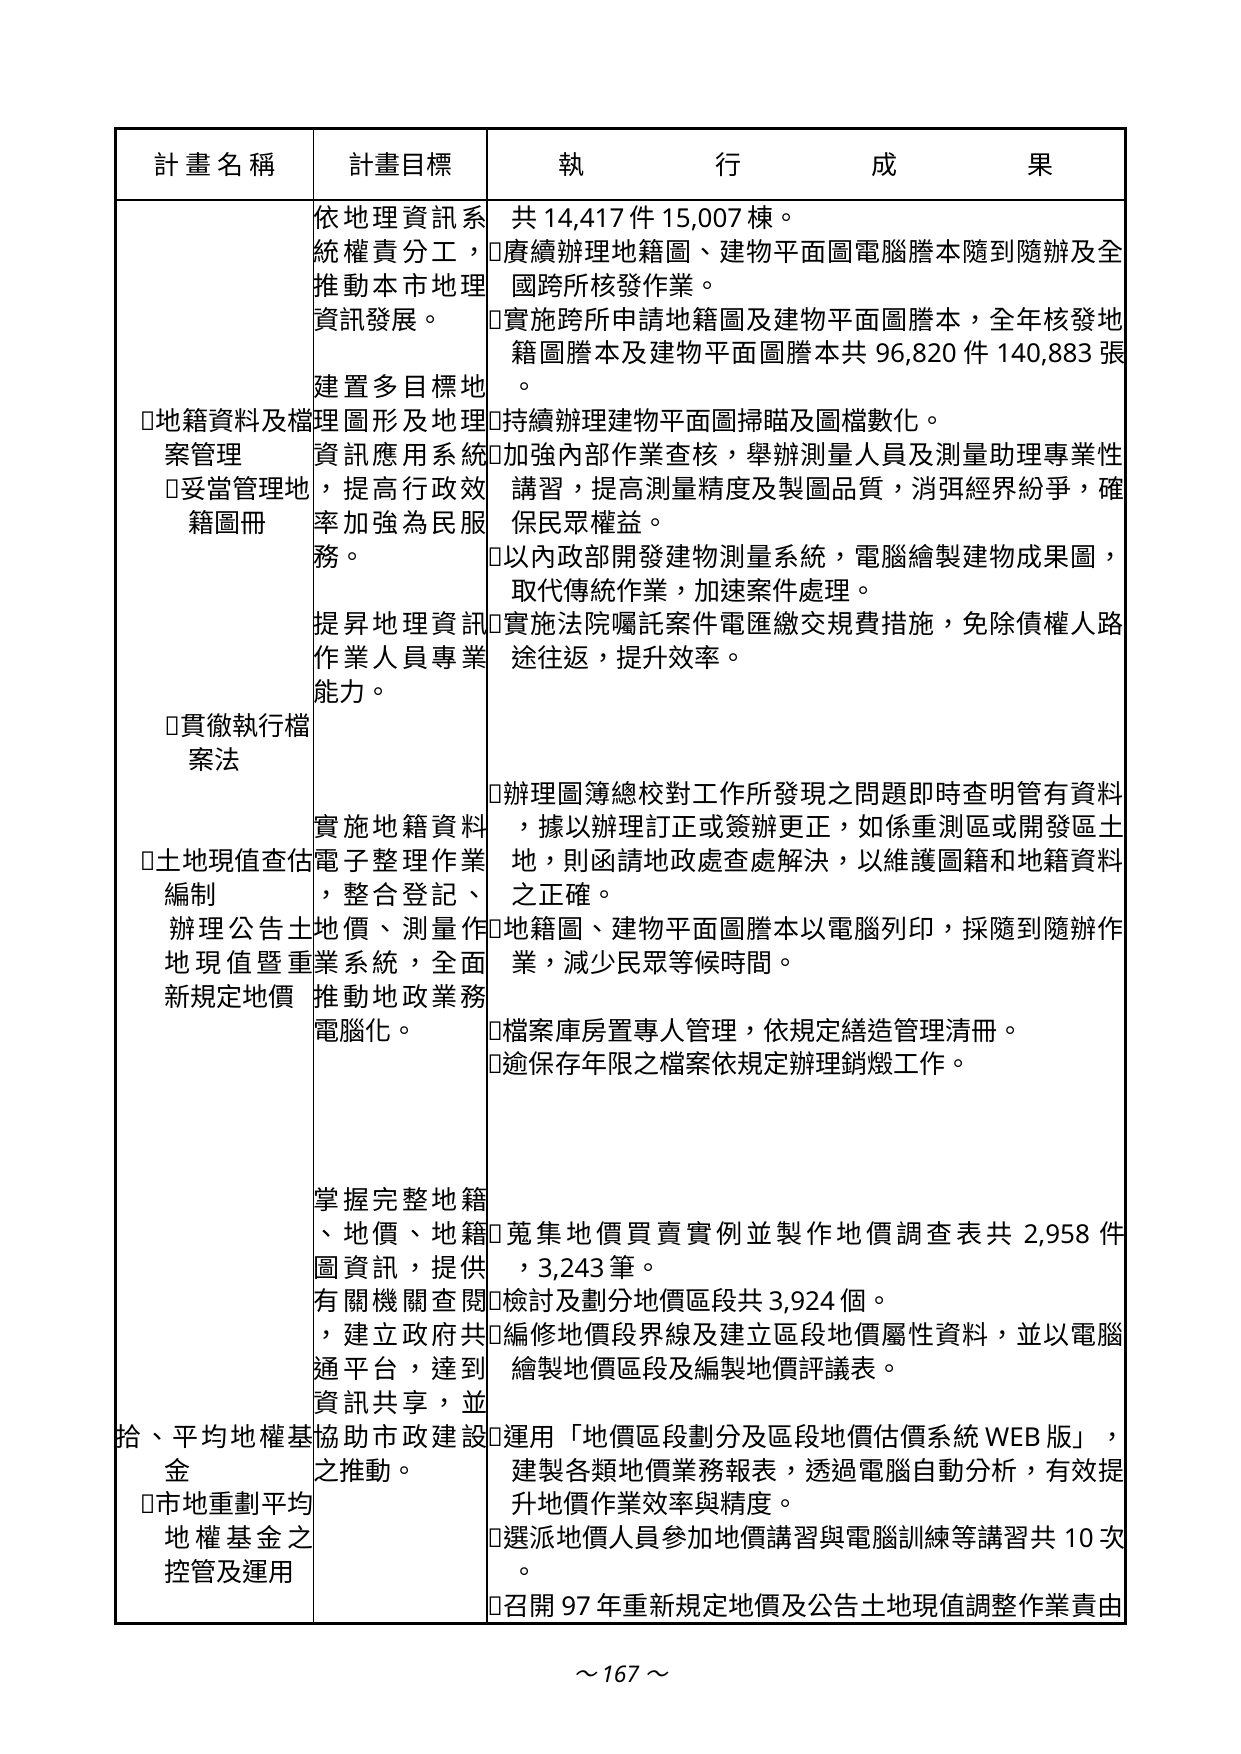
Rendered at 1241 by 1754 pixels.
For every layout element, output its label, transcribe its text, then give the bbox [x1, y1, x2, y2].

table_cell 依地理資訊系統權責分工，推動本市地理資訊發展。 建置多目標地理圖形及地理資訊應用系統，提高行政效率加強為民服務。 提昇地理資訊作業人員專業能力。 實施地籍資料電子整理作業，整合登記、地價、測量作業系統，全面推動地政業務電腦化。 掌握完整地籍、地價、地籍圖資訊，提供有關機關查閱，建立政府共通平台，達到資訊共享，並協助市政建設之推動。 [314, 201, 486, 1622]
table_header 計 畫 名 稱 [117, 130, 313, 199]
table_header 計畫目標 [314, 130, 486, 199]
table_cell 共14,417件15,007棟。 賡續辦理地籍圖、建物平面圖電腦謄本隨到隨辦及全國跨所核發作業。 實施跨所申請地籍圖及建物平面圖謄本，全年核發地籍圖謄本及建物平面圖謄本共96,820件140,883張。 持續辦理建物平面圖掃瞄及圖檔數化。 加強內部作業查核，舉辦測量人員及測量助理專業性講習，提高測量精度及製圖品質，消弭經界紛爭，確保民眾權益。 以內政部開發建物測量系統，電腦繪製建物成果圖，取代傳統作業，加速案件處理。 實施法院囑託案件電匯繳交規費措施，免除債權人路途往返，提升效率。 辦理圖簿總校對工作所發現之問題即時查明管有資料，據以辦理訂正或簽辦更正，如係重測區或開發區土地，則函請地政處查處解決，以維護圖籍和地籍資料之正確。 地籍圖、建物平面圖謄本以電腦列印，採隨到隨辦作業，減少民眾等候時間。 檔案庫房置專人管理，依規定繕造管理清冊。 逾保存年限之檔案依規定辦理銷燬工作。 蒐集地價買賣實例並製作地價調查表共2,958件，3,243筆。 檢討及劃分地價區段共3,924個。 編修地價段界線及建立區段地價屬性資料，並以電腦繪製地價區段及編製地價評議表。 運用「地價區段劃分及區段地價估價系統WEB版」，建製各類地價業務報表，透過電腦自動分析，有效提升地價作業效率與精度。 選派地價人員參加地價講習與電腦訓練等講習共10次。 召開97年重新規定地價及公告土地現值調整作業責由 [488, 201, 1124, 1622]
table_header 執 行 成 果 [488, 130, 1124, 199]
table_cell 地籍資料及檔案管理 妥當管理地籍圖冊 貫徹執行檔案法 土地現值查估編制 辦理公告土地現值暨重新規定地價 拾、平均地權基金 市地重劃平均地權基金之控管及運用 [117, 201, 313, 1622]
